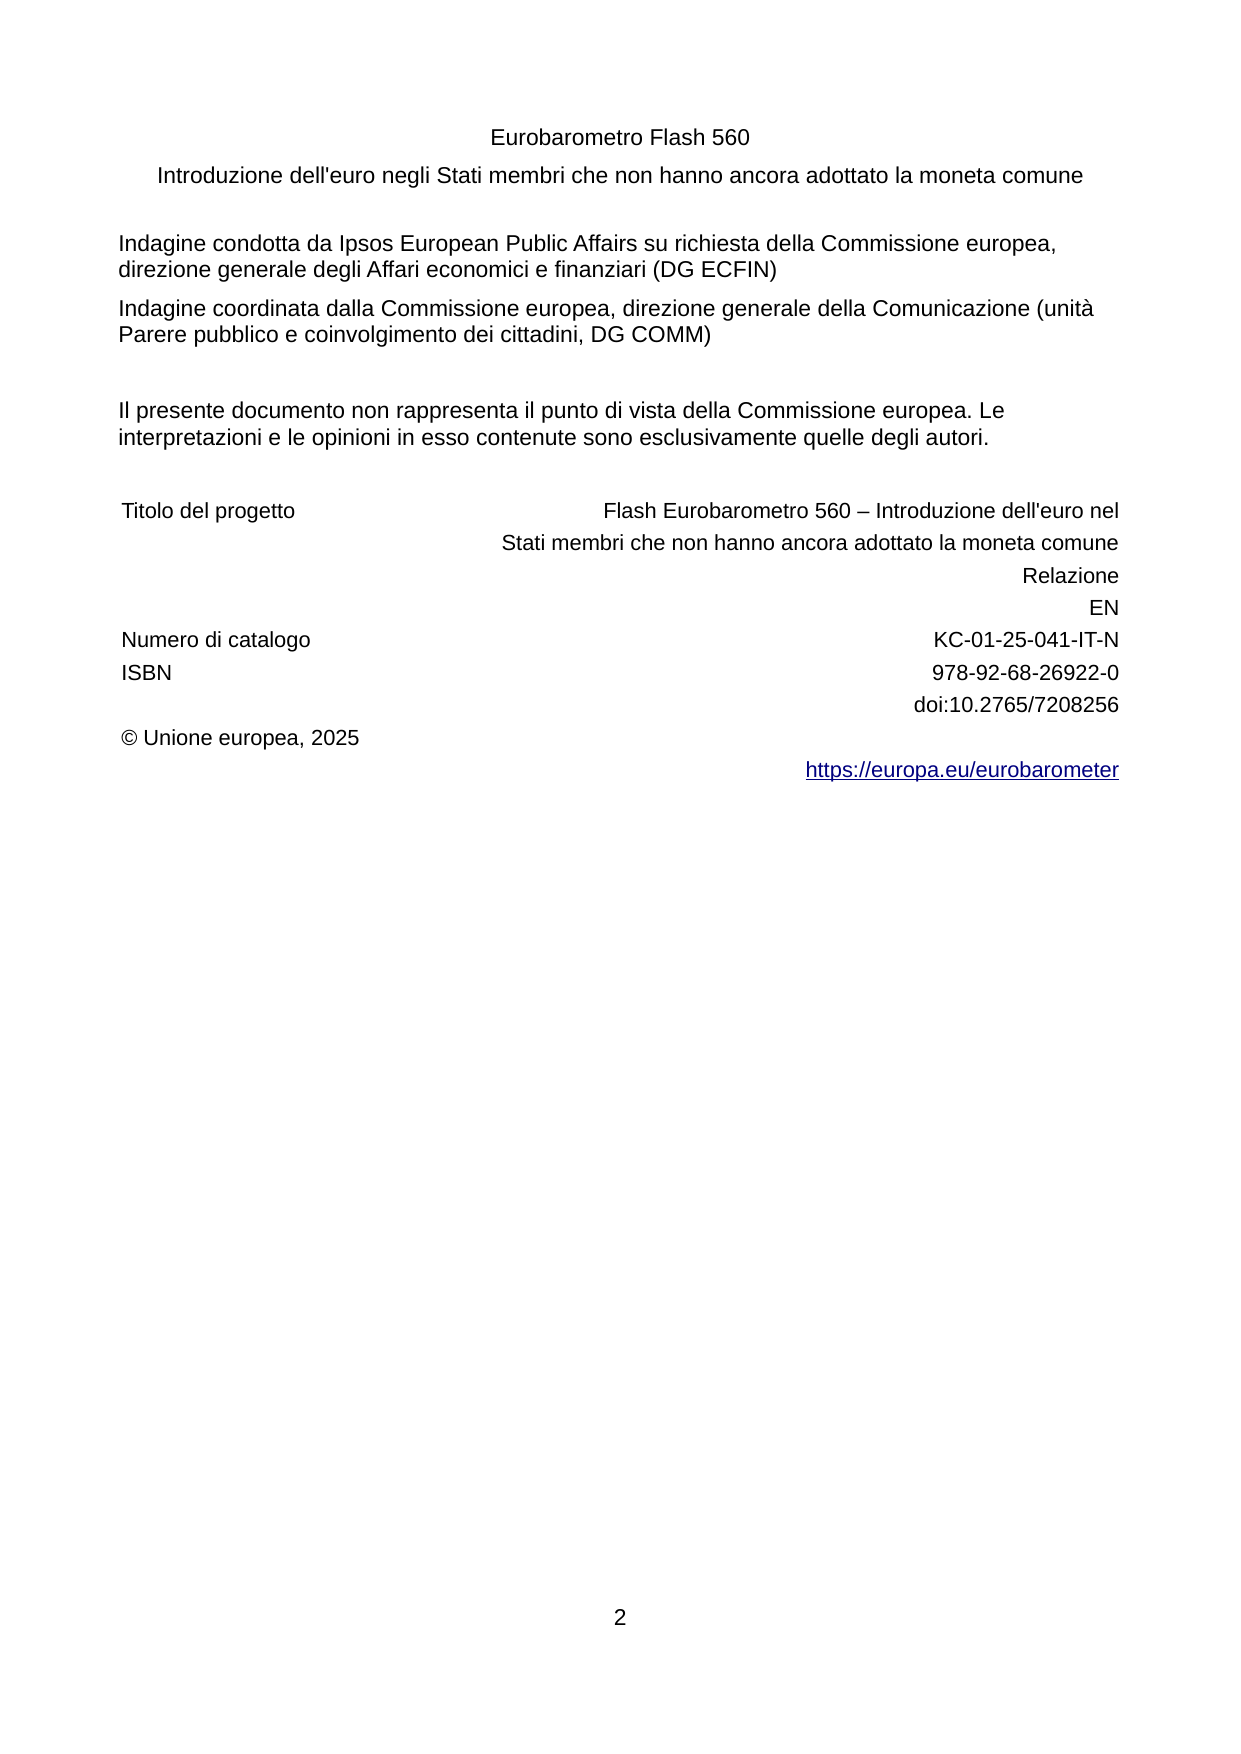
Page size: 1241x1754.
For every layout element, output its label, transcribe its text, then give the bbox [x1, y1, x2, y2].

table_header Titolo del progetto [118, 494, 493, 527]
table_cell [118, 559, 493, 591]
table_cell Stati membri che non hanno ancora adottato la moneta comune [494, 527, 1122, 559]
table_cell doi:10.2765/7208256 [494, 689, 1122, 721]
text Indagine coordinata dalla Commissione europea, direzione generale della Comunicazione (unità Parere pubblico e coinvolgimento dei cittadini, DG COMM) [118, 294, 1122, 347]
table_cell [118, 754, 493, 786]
text Indagine condotta da Ipsos European Public Affairs su richiesta della Commissione europea, direzione generale degli Affari economici e finanziari (DG ECFIN) [118, 230, 1122, 283]
table_cell [494, 721, 1122, 753]
text Il presente documento non rappresenta il punto di vista della Commissione europea. Le interpretazioni e le opinioni in esso contenute sono esclusivamente quelle degli autori. [118, 397, 1122, 450]
table_cell https://europa.eu/eurobarometer [494, 754, 1122, 786]
table_cell KC-01-25-041-IT-N [494, 624, 1122, 656]
table_cell ISBN [118, 656, 493, 689]
table_cell Numero di catalogo [118, 624, 493, 656]
table_cell EN [494, 591, 1122, 624]
table_cell [118, 591, 493, 624]
table_cell © Unione europea, 2025 [118, 721, 493, 753]
table_cell Relazione [494, 559, 1122, 591]
table_cell [118, 527, 493, 559]
table_cell [118, 689, 493, 721]
table_header Flash Eurobarometro 560 – Introduzione dell'euro nel [494, 494, 1122, 527]
table_cell 978-92-68-26922-0 [494, 656, 1122, 689]
